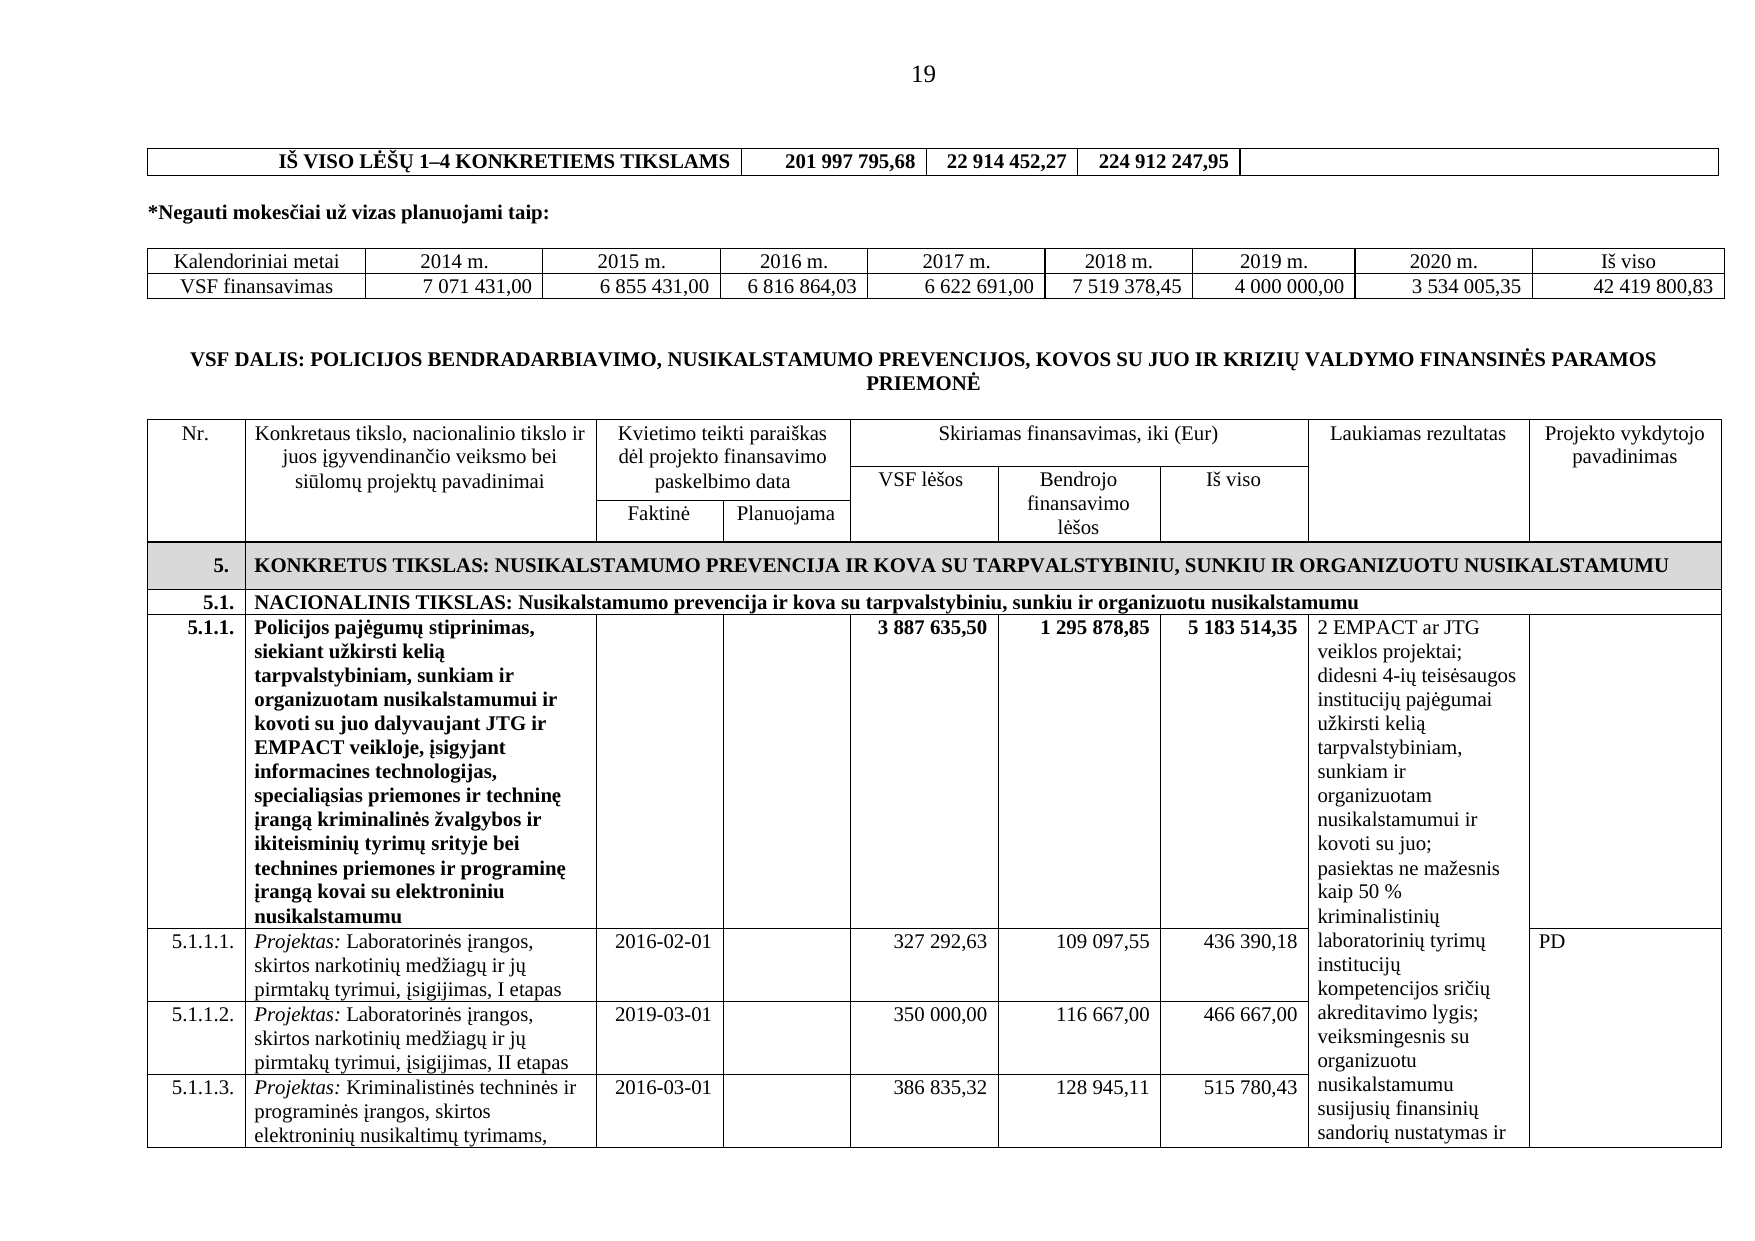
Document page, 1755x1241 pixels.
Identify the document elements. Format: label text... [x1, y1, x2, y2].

table_cell VSF finansavimas [148, 274, 365, 298]
table_cell 224 912 247,95 [1078, 149, 1239, 174]
table_cell 7 519 378,45 [1046, 274, 1192, 298]
table_cell 6 816 864,03 [721, 274, 867, 298]
table_cell Iš viso [1161, 467, 1308, 541]
table_cell 201 997 795,68 [742, 149, 926, 174]
table_cell 2016-03-01 [597, 1075, 723, 1147]
table_header 2020 m. [1356, 249, 1532, 273]
table_cell 5.1.1.2. [148, 1002, 245, 1074]
table_cell [724, 929, 850, 1001]
table_cell 2016-02-01 [597, 929, 723, 1001]
table_cell 5.1. [148, 590, 245, 614]
table_cell Projektas: Kriminalistinės techninės ir programinės įrangos, skirtos elektroninių nusikaltimų tyrimams, [246, 1075, 596, 1147]
table_cell 4 000 000,00 [1193, 274, 1354, 298]
table_header 2016 m. [721, 249, 867, 273]
table_header Kvietimo teikti paraiškas dėl projekto finansavimo paskelbimo data [597, 420, 850, 500]
table_cell 7 071 431,00 [366, 274, 542, 298]
table_cell 350 000,00 [851, 1002, 998, 1074]
table_cell 515 780,43 [1161, 1075, 1308, 1147]
table_cell 116 667,00 [999, 1002, 1160, 1074]
table_header 2014 m. [366, 249, 542, 273]
table_cell [1530, 615, 1721, 928]
table_header Skiriamas finansavimas, iki (Eur) [851, 420, 1308, 466]
table_header 2019 m. [1193, 249, 1354, 273]
table_cell Policijos pajėgumų stiprinimas, siekiant užkirsti kelią tarpvalstybiniam, sunkiam ir organizuotam nusikalstamumui ir kovoti su juo dalyvaujant JTG ir EMPACT veikloje, įsigyjant informacines technologijas, specialiąsias priemones ir techninę įrangą kriminalinės žvalgybos ir ikiteisminių tyrimų srityje bei technines priemones ir programinę įrangą kovai su elektroniniu nusikalstamumu [246, 615, 596, 928]
table_cell PD [1530, 929, 1721, 1147]
table_cell 5.1.1.1. [148, 929, 245, 1001]
table_header 2017 m. [868, 249, 1044, 273]
table_cell NACIONALINIS TIKSLAS: Nusikalstamumo prevencija ir kova su tarpvalstybiniu, sunkiu ir organizuotu nusikalstamumu [246, 590, 1721, 614]
table_header 2018 m. [1046, 249, 1192, 273]
table_cell 327 292,63 [851, 929, 998, 1001]
table_cell VSF lėšos [851, 467, 998, 541]
table_cell 5 183 514,35 [1161, 615, 1308, 928]
table_cell [724, 615, 850, 928]
table_header Projekto vykdytojo pavadinimas [1530, 420, 1721, 541]
table_cell IŠ VISO LĖŠŲ 1–4 KONKRETIEMS TIKSLAMS [148, 149, 741, 174]
table_cell 2 EMPACT ar JTG veiklos projektai; didesni 4-ių teisėsaugos institucijų pajėgumai užkirsti kelią tarpvalstybiniam, sunkiam ir organizuotam nusikalstamumui ir kovoti su juo; pasiektas ne mažesnis kaip 50 % kriminalistinių laboratorinių tyrimų institucijų kompetencijos sričių akreditavimo lygis; veiksmingesnis su organizuotu nusikalstamumu susijusių finansinių sandorių nustatymas ir [1309, 615, 1529, 1147]
table_header Iš viso [1533, 249, 1724, 273]
table_cell [1241, 149, 1718, 174]
table_cell 5. [148, 543, 245, 589]
table_header Nr. [148, 420, 245, 541]
table_cell Planuojama [724, 501, 850, 541]
table_cell [724, 1075, 850, 1147]
table_header Konkretaus tikslo, nacionalinio tikslo ir juos įgyvendinančio veiksmo bei siūlomų projektų pavadinimai [246, 420, 596, 541]
table_cell 6 855 431,00 [543, 274, 720, 298]
table_cell [724, 1002, 850, 1074]
table_cell 436 390,18 [1161, 929, 1308, 1001]
table_cell 1 295 878,85 [999, 615, 1160, 928]
table_cell 3 887 635,50 [851, 615, 998, 928]
table_header Laukiamas rezultatas [1309, 420, 1529, 541]
table_cell KONKRETUS TIKSLAS: NUSIKALSTAMUMO PREVENCIJA IR KOVA SU TARPVALSTYBINIU, SUNKIU IR ORGANIZUOTU NUSIKALSTAMUMU [246, 543, 1721, 589]
table_cell 3 534 005,35 [1356, 274, 1532, 298]
table_cell Bendrojo finansavimo lėšos [999, 467, 1160, 541]
table_cell 466 667,00 [1161, 1002, 1308, 1074]
table_cell [597, 615, 723, 928]
table_cell 22 914 452,27 [927, 149, 1077, 174]
table_cell Projektas: Laboratorinės įrangos, skirtos narkotinių medžiagų ir jų pirmtakų tyrimui, įsigijimas, II etapas [246, 1002, 596, 1074]
table_header Kalendoriniai metai [148, 249, 365, 273]
table_cell 5.1.1. [148, 615, 245, 928]
table_cell 6 622 691,00 [868, 274, 1044, 298]
table_cell 42 419 800,83 [1533, 274, 1724, 298]
table_cell 128 945,11 [999, 1075, 1160, 1147]
table_cell Projektas: Laboratorinės įrangos, skirtos narkotinių medžiagų ir jų pirmtakų tyrimui, įsigijimas, I etapas [246, 929, 596, 1001]
text *Negauti mokesčiai už vizas planuojami taip: [148, 200, 1699, 224]
text VSF DALIS: POLICIJOS BENDRADARBIAVIMO, NUSIKALSTAMUMO PREVENCIJOS, KOVOS SU JUO IR KRIZIŲ VALDYMO FINANSINĖS PARAMOS PRIEMONĖ [148, 347, 1699, 395]
table_header 2015 m. [543, 249, 720, 273]
table_cell Faktinė [597, 501, 723, 541]
table_cell 2019-03-01 [597, 1002, 723, 1074]
table_cell 386 835,32 [851, 1075, 998, 1147]
table_cell 5.1.1.3. [148, 1075, 245, 1147]
table_cell 109 097,55 [999, 929, 1160, 1001]
